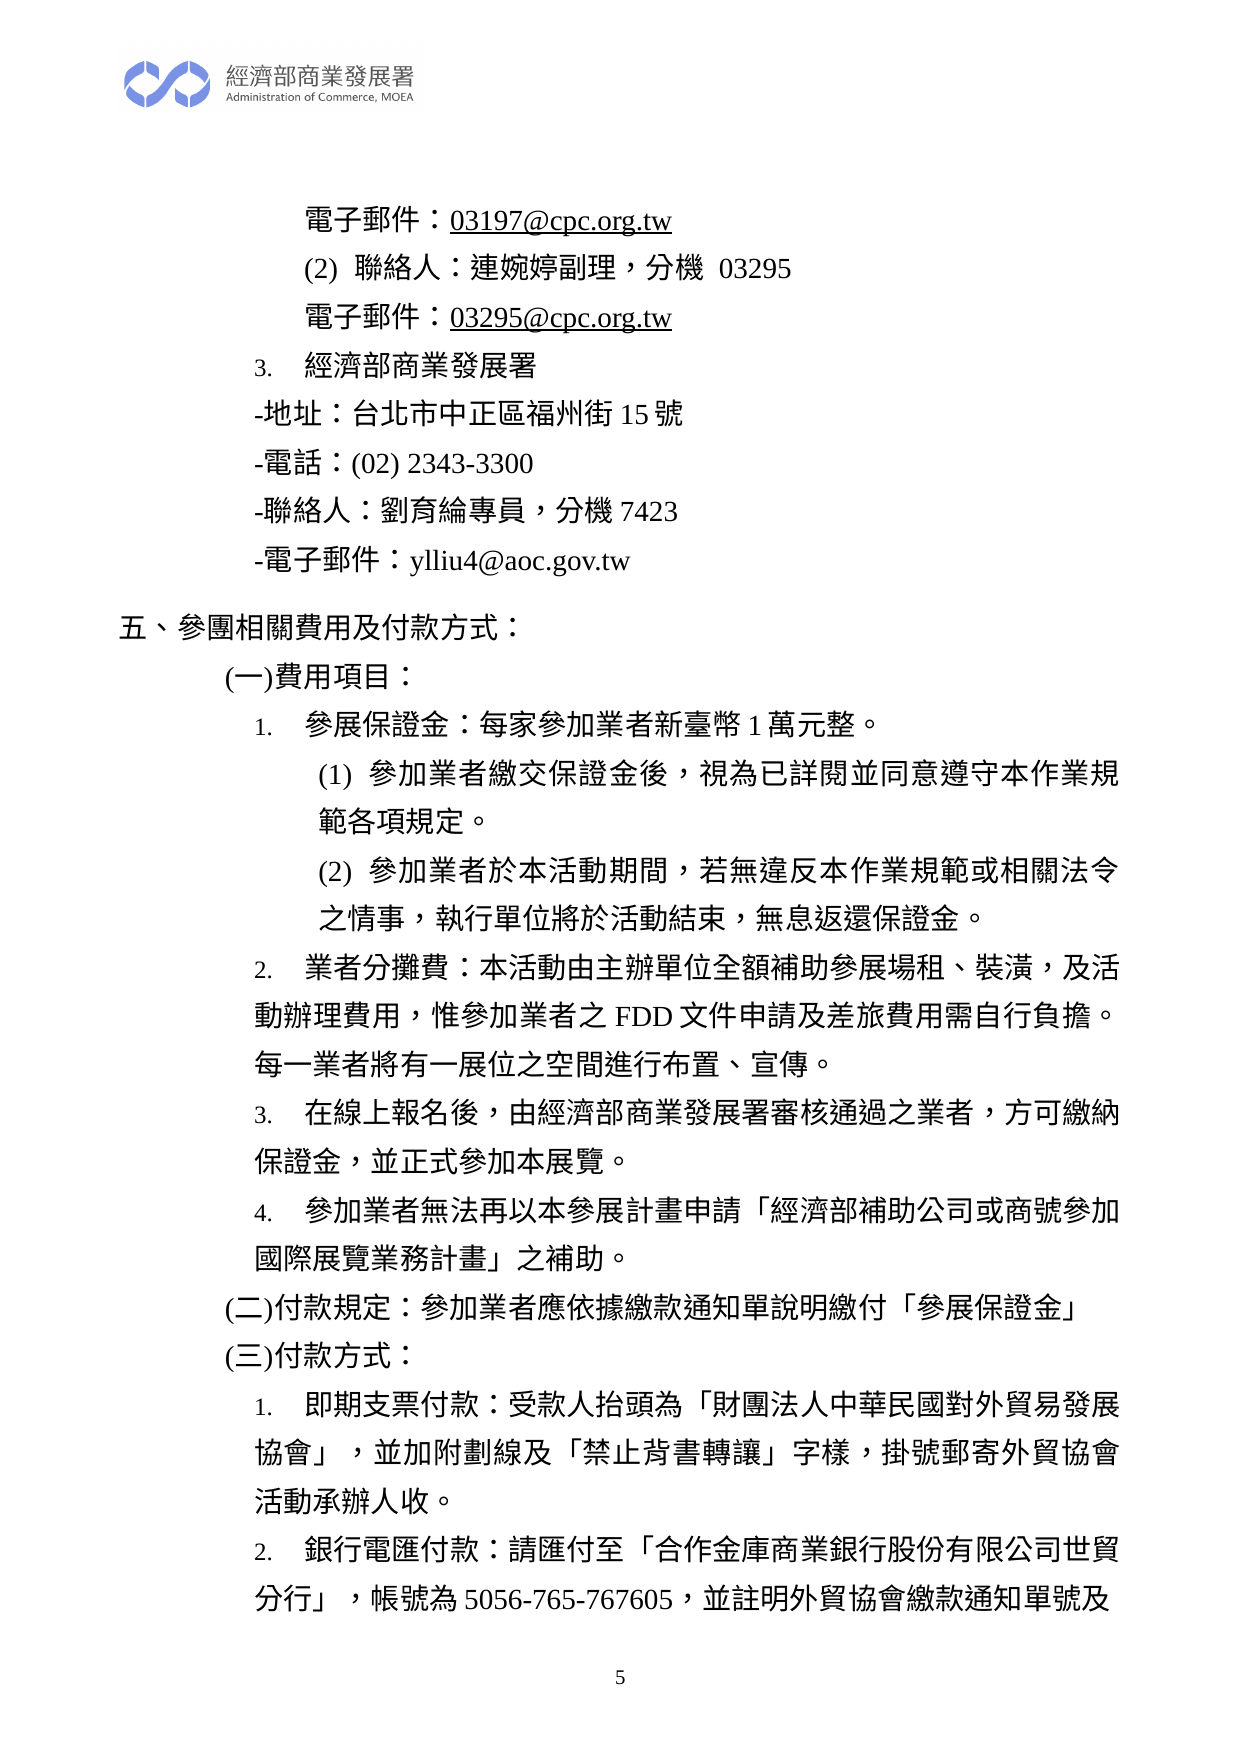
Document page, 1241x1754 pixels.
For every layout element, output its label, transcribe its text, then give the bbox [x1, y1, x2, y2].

text -電子郵件：ylliu4@aoc.gov.tw [254, 536, 1122, 579]
list 付款方式： [224, 1333, 1122, 1375]
text -電話：(02) 2343-3300 [254, 439, 1122, 482]
list 參加業者繳交保證金後，視為已詳閱並同意遵守本作業規範各項規定。 [318, 750, 1122, 841]
list 付款規定：參加業者應依據繳款通知單說明繳付「參展保證金」 [224, 1284, 1122, 1327]
list 業者分攤費：本活動由主辦單位全額補助參展場租、裝潢，及活動辦理費用，惟參加業者之FDD文件申請及差旅費用需自行負擔。每一業者將有一展位之空間進行布置、宣傳。 [254, 944, 1122, 1084]
text -地址：台北市中正區福州街15號 [254, 391, 1122, 433]
text 電子郵件：03197@cpc.org.tw [304, 197, 1122, 239]
list 經濟部商業發展署 [254, 342, 1122, 384]
list 聯絡人：連婉婷副理，分機 03295 [304, 245, 1122, 287]
text 電子郵件：03295@cpc.org.tw [304, 294, 1122, 336]
text -聯絡人：劉育綸專員，分機7423 [254, 488, 1122, 530]
list 在線上報名後，由經濟部商業發展署審核通過之業者，方可繳納保證金，並正式參加本展覽。 [254, 1090, 1122, 1181]
list 銀行電匯付款：請匯付至「合作金庫商業銀行股份有限公司世貿分行」，帳號為5056-765-767605，並註明外貿協會繳款通知單號及 [254, 1527, 1122, 1618]
list 參加業者無法再以本參展計畫申請「經濟部補助公司或商號參加國際展覽業務計畫」之補助。 [254, 1187, 1122, 1278]
list 參加業者於本活動期間，若無違反本作業規範或相關法令之情事，執行單位將於活動結束，無息返還保證金。 [318, 847, 1122, 938]
list 參團相關費用及付款方式： [118, 605, 1122, 647]
list 費用項目： [224, 653, 1122, 696]
list 即期支票付款：受款人抬頭為「財團法人中華民國對外貿易發展協會」，並加附劃線及「禁止背書轉讓」字樣，掛號郵寄外貿協會活動承辦人收。 [254, 1381, 1122, 1521]
list 參展保證金：每家參加業者新臺幣1萬元整。 [254, 702, 1122, 744]
